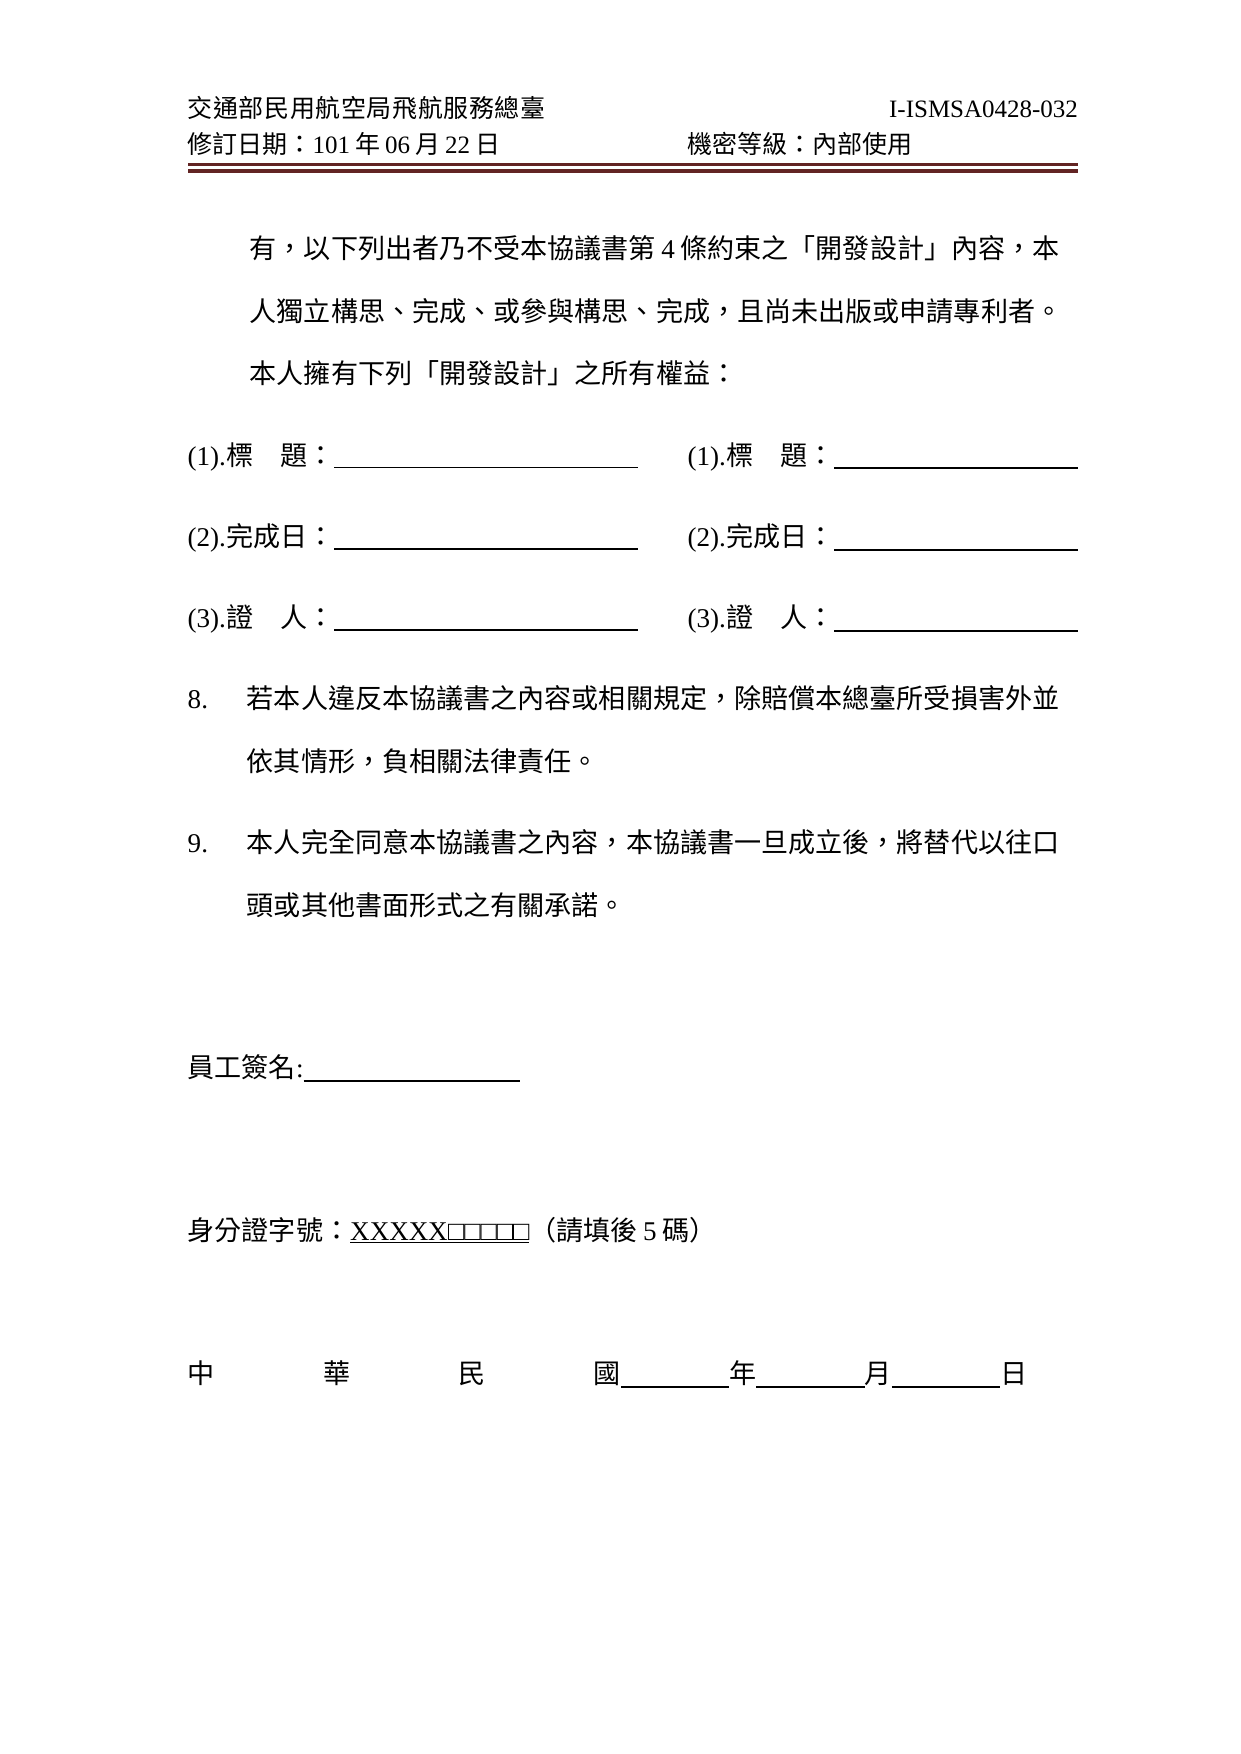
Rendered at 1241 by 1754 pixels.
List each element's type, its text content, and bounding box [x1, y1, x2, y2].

text 員工簽名: [187, 1024, 1078, 1087]
text 8. 若本人違反本協議書之內容或相關規定，除賠償本總臺所受損害外並依其情形，負相關法律責任。 [187, 656, 1078, 781]
text (3).證 人： (3).證 人： [187, 574, 1078, 637]
text 9. 本人完全同意本協議書之內容，本協議書一旦成立後，將替代以往口頭或其他書面形式之有關承諾。 [187, 799, 1078, 924]
text 中 華 民 國 年 月 日 [187, 1331, 1078, 1393]
text 身分證字號：XXXXX□□□□□（請填後5碼） [187, 1187, 1078, 1249]
text (1).標 題： (1).標 題： [187, 412, 1078, 474]
text 有，以下列出者乃不受本協議書第4條約束之「開發設計」內容，本人獨立構思、完成、或參與構思、完成，且尚未出版或申請專利者。本人擁有下列「開發設計」之所有權益： [187, 206, 1078, 393]
text (2).完成日： (2).完成日： [187, 493, 1078, 556]
